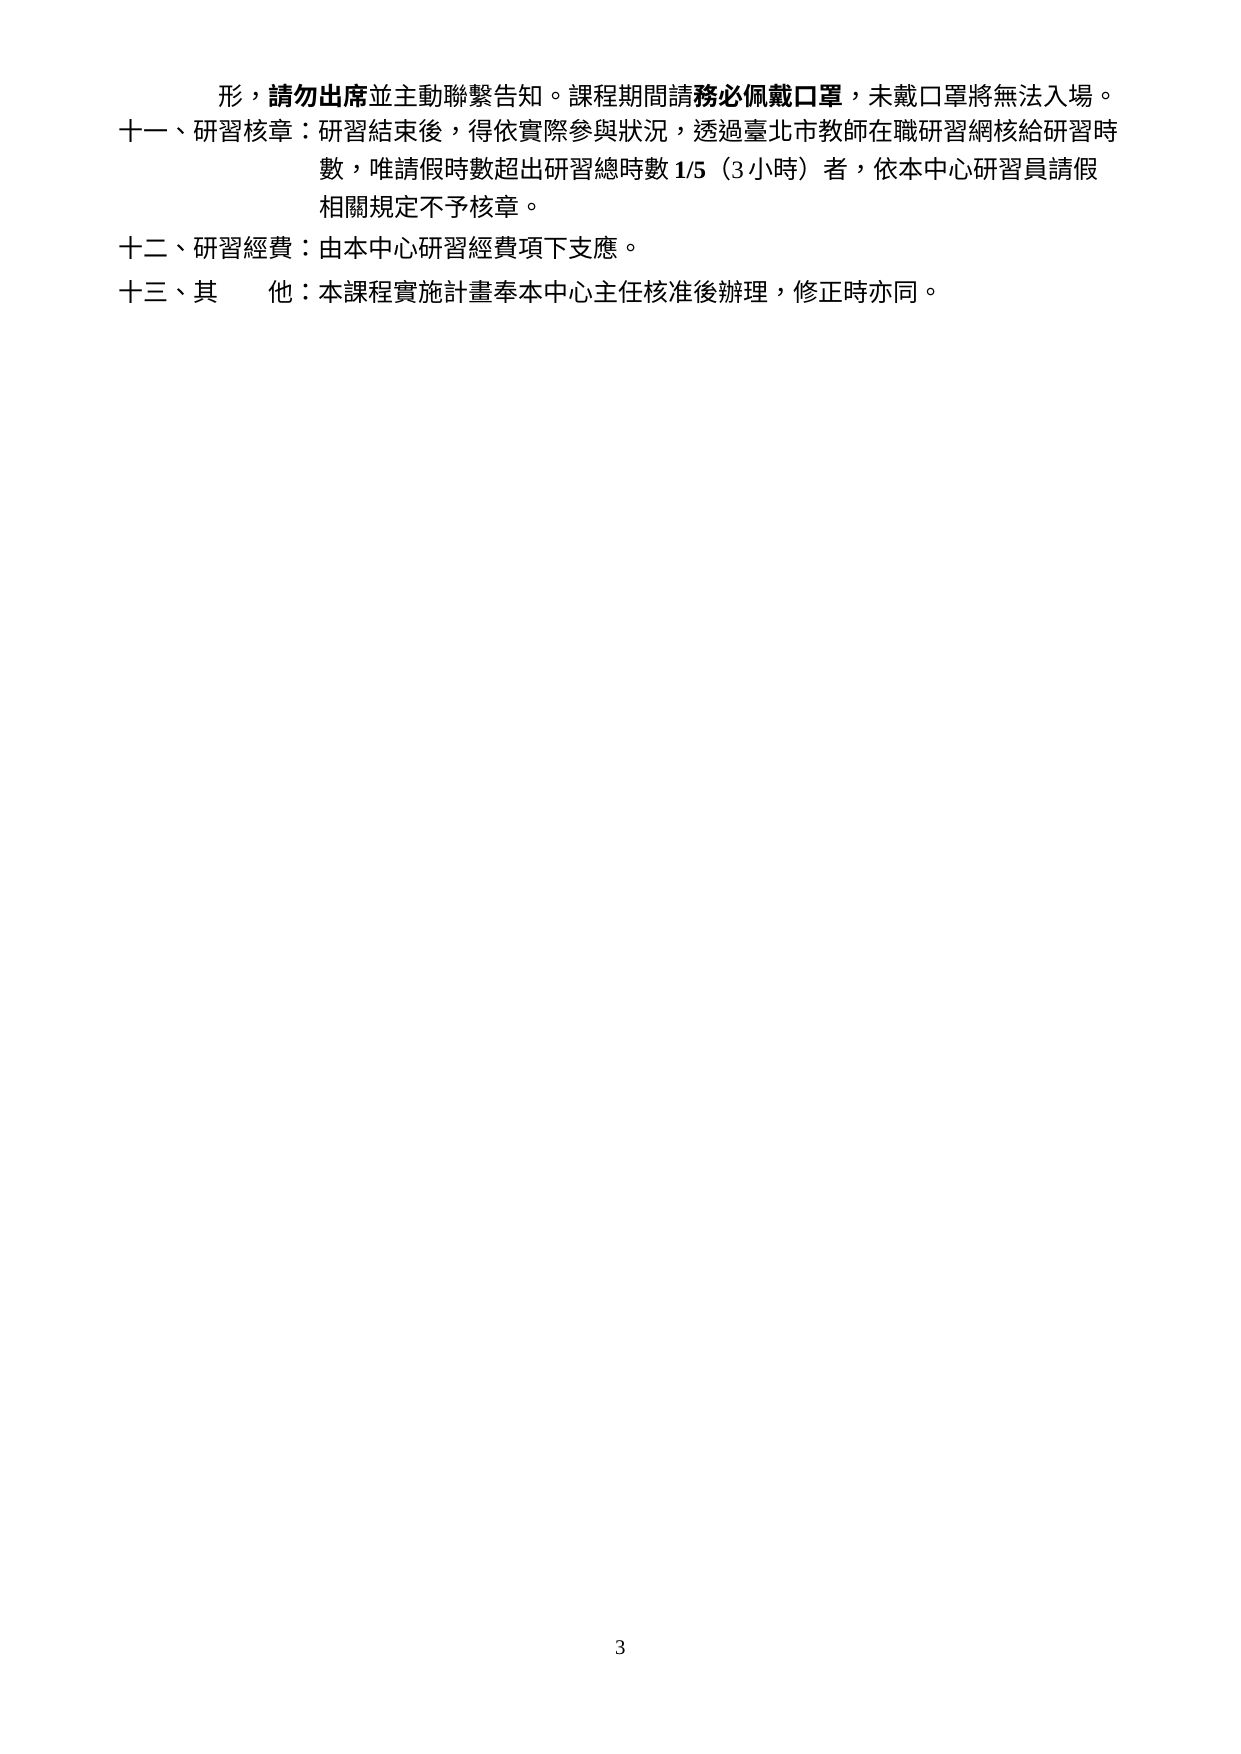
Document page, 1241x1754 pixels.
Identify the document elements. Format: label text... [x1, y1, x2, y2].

text 數，唯請假時數超出研習總時數1/5（3小時）者，依本中心研習員請假 [118, 158, 1122, 183]
text 十一、研習核章：研習結束後，得依實際參與狀況，透過臺北市教師在職研習網核給研習時 [118, 120, 1122, 145]
text 形，請勿出席並主動聯繫告知。課程期間請務必佩戴口罩，未戴口罩將無法入場。 [118, 75, 1122, 112]
text 相關規定不予核章。 [118, 196, 1122, 221]
text 十三、其 他：本課程實施計畫奉本中心主任核准後辦理，修正時亦同。 [118, 272, 1122, 309]
text 十二、研習經費：由本中心研習經費項下支應。 [118, 229, 1122, 265]
